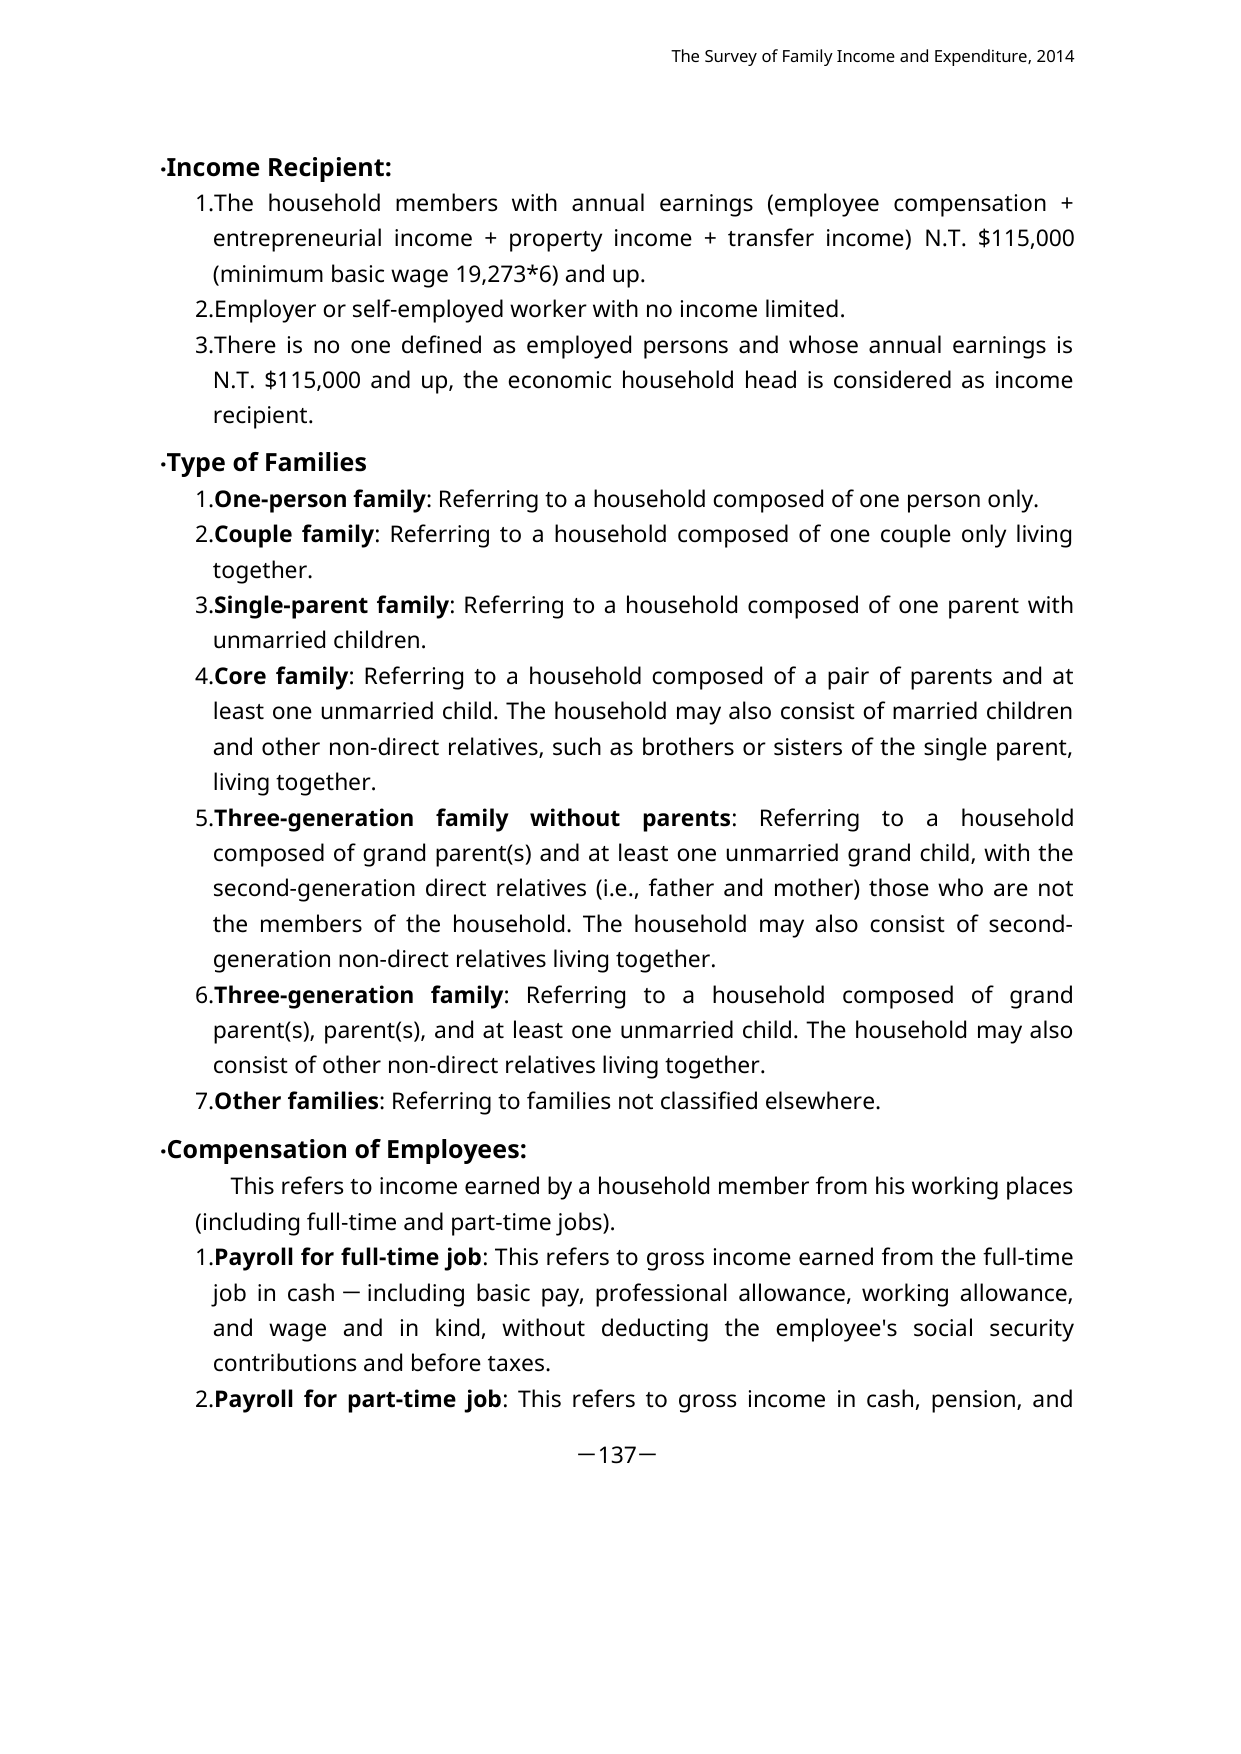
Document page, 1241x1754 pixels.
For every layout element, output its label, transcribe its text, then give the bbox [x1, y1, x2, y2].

text This refers to income earned by a household member from his working places (including full-time and part-time jobs). [195, 1166, 1075, 1237]
text 1.The household members with annual earnings (employee compensation + entrepreneurial income + property income + transfer income) N.T. $115,000 (minimum basic wage 19,273*6) and up. [195, 183, 1075, 289]
text ‧Compensation of Employees: [159, 1129, 1075, 1166]
text 2.Payroll for part-time job: This refers to gross income in cash, pension, and [195, 1379, 1075, 1414]
text 7.Other families: Referring to families not classified elsewhere. [195, 1081, 1075, 1116]
text 2.Employer or self-employed worker with no income limited. [195, 289, 1075, 325]
text 5.Three-generation family without parents: Referring to a household composed of grand parent(s) and at least one unmarried grand child, with the second-generation direct relatives (i.e., father and mother) those who are not the members of the household. The household may also consist of second-generation non-direct relatives living together. [195, 798, 1075, 975]
text ‧Income Recipient: [159, 148, 1075, 183]
text 1.One-person family: Referring to a household composed of one person only. [195, 479, 1075, 514]
text 4.Core family: Referring to a household composed of a pair of parents and at least one unmarried child. The household may also consist of married children and other non-direct relatives, such as brothers or sisters of the single parent, living together. [195, 656, 1075, 798]
text 3.There is no one defined as employed persons and whose annual earnings is N.T. $115,000 and up, the economic household head is considered as income recipient. [195, 325, 1075, 431]
text 1.Payroll for full-time job: This refers to gross income earned from the full-time job in cash－including basic pay, professional allowance, working allowance, and wage and in kind, without deducting the employee's social security contributions and before taxes. [195, 1237, 1075, 1379]
text 3.Single-parent family: Referring to a household composed of one parent with unmarried children. [195, 585, 1075, 656]
text ‧Type of Families [159, 443, 1075, 479]
text 6.Three-generation family: Referring to a household composed of grand parent(s), parent(s), and at least one unmarried child. The household may also consist of other non-direct relatives living together. [195, 975, 1075, 1081]
text 2.Couple family: Referring to a household composed of one couple only living together. [195, 514, 1075, 585]
